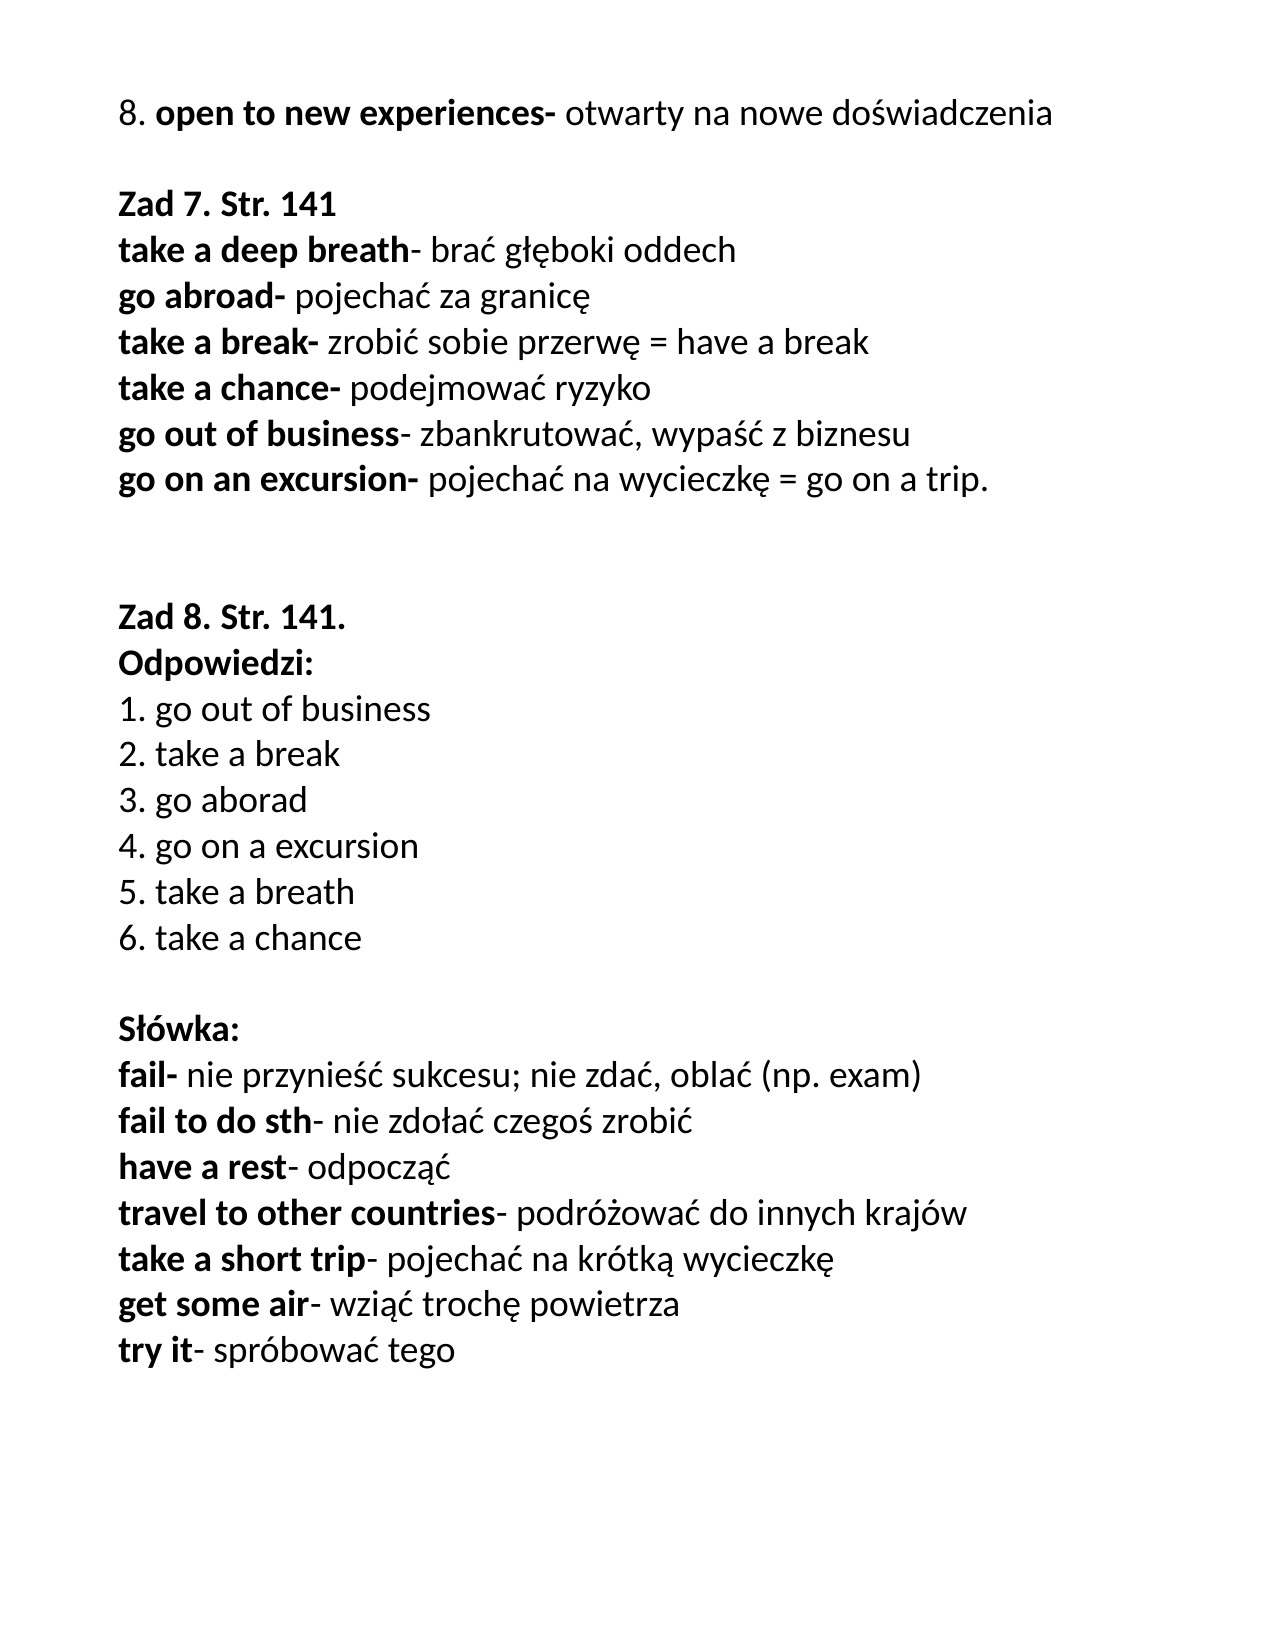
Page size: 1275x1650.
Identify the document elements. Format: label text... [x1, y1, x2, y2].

text Zad 2 i 3 słownictwo: find- znaleźć (find-found-found) be found – zostać znalezionym (strona bierna) an explanation- wyjaśnienie (od explain- wyjaśniać, tłumaczyć) solve a mystery- rozwiązać zagadkę (mysterious- zagadkowy) reveal- wyjawiać, ujawniać a reason- powód, przyczyna spread across the world- rozprzestrzenać się, roznosić się po całym świecie a design- projekt, wzór disappear- znikać develop a new interest- rozwijać nowe zainteresowanie Słownictwo z tekstu: a pattern- wzór, schemat overnight- przez noc ale też natychmiast (z dnia na dzień) You can’t expect to lose weight overnight. a century- wiek, stulecie get much attention- otrzymać (przyciągnąć) dużo uwagi/zainteresowania discover- odkryć (a discovery- odkrycie) immediately- natychmiast rush to somewhere- popędzić gdzieś suddenly- nagle (sudden- nagły) contain- zawierać an ancient religion- starożytna religia turn up- tu pojawić się; turn up- zgłaśniać such as- takie jak range from X to Y- począwszy od , skończywszy na early- wczesny, pierwszy simple shapes- proste kształty consist of sth- składać się z czegoś include- zawierać, obejmować a number of sth- liczba czegoś lub wiele czegoś: I have a number of friends- Mam wielu przyjaciół. The number of girls in our class is 5 – liczba dziewczyn w naszej klasie wynosi 5. strange- dziwny a creature- stworzenie (create- stworzyć) an impression- wrażenie; odcisk (of a spacecraft- odcisk (ślad) po statku kosmicznym) an alien- istota pozaziemska; cudzoziemiec (obcokrajowiec) an eyewitness- naoczny świadek (witness sth- być świadkiem czegoś) a current of wind- prąd wietrzny common- powszechnym, popularny the question remains- pozostaje pytanie announce- ogłoszać, oznajmiać (announcement- ogłoszenie, komunikat) be responsible for sth- być za coś odpowiedzialnym prove- udowodnić, dowieść (a proof- dowód) a claim- twierdzenie a joker- kawalarz, dowcipniś (joke- żartować; a joke- żart) Zad. 6 Przymiotniki z przyimkami: Wszystkie słowa są wyjaśnione na str. 160 Zad. 7  Przykładowa odpowiedź z użyciem przymiotników z przyimkami: I’m interested in football. I’m a form teacher and I’m responsible for my class IV FTP. I’m famous for nothing. Sometimes I’m annoyed at/with them, especially when they don’t listen to me but I’m aware of their weaknesses so I don’t blame for their behaviour. Zad. 8  Zwroty z get: Wszystkie zwroty są wypisane na str. 160. Pozostałe słówka z zadania: become- stać się catch/take- złapać/wziąć (a train, a bus) arrive- przybyć, przyjechać receive- otrzymać/dostać convince sb to do sth- przekonać kogoś aby coś zrobił persuade sb to do sth- namówić kogoś aby coś zrobił Tekst A: possibility of sth- możliwość czegoś a couple of weeks- parę tygodni (outer) space- przestrzeń kosmiczna; space- miejsce, przetrzeń likely- prawdopodobny unlikely- nieprawdopodobny predict- przewidywać common- powszechny; wspólny a company- firma prepare- przygotowywać się adventurous- żadny przygód design- projektować create- stworzyć a theme park- park tematyczny a resort- kurort np. a ski resort- kurort narciarski entertainment- rozrywka go on an excursion- pojechać na wycieczkę = go on a trip luxury- luksusowy take a deep breath- weź głęboki oddech as- jako że, ponieważ make sb do sth- sprawić żeby ktoś coś zrobil stay at home- zostać w domu a price- cena holiday of a lifetime- wakacje życia Tekst B: a rocket- rakieta launch a rocket- wystrzeliwać rakietę launch sth- rozpoczynać, uruchamiać coś (kampanie, atak, projekt, aplikację itd.) huge- olbrzymi site- teren, miejsce (the site of the crash; construction site- teren budowy) be 5 kilometers long- mieć długość 5 km np. The street is 5 kilometers long. wide- szeroki np. The building is 5 meters wide. cover- pokrywać, przykrywać square kilometers- kilometry kwadratowe go on a bus tour- pojechać na wycieczkę autobusem a guide- przewodnik self-guided walking tour- wycieczka piesza bez przewodnika (self- guided- sam sobie przewodnikiem) except- z wyjątkiem except for sth- z wyjątkiem czegoś certain- pewny although- mimo, że Hall of Fame- Galeria Slaw a number of sth- wiele czegoś; ilość czegoś (a number of museums- wiele muzeów) be a must- być czymś co trzeba zobaczyć/zrobić/mieć an exhibit- eksponat an exhibition- wystawa feel what it is like to walk on the Moon – poczuć jak to jest spacerować po księżycu an encounter- spotkanie encounter sth- napotkać na coś (problem, difficulty) experience sth- doświadczyć coś, przeżyć alike- zarówno: Children and adults alike.--> Zarówno dzieci i dorośli an adult- dorosły climb- wspinać się Słówka z zadań do tekstu: Zad 2 i 3 offer a look at history- oferuje spojrzenie na historię mention sth- wspominać o czymś useful- przydatny several- kilka variety of activities- wiele różnych/rożnorodone zajęć appear- pojawić się a magazine- czasopismo a leaflet- ulotka keep in mind- mieć coś na uwadze (pamiętać o czymś) it takes a long time to get there- to zajmuje dużo czasu żeby się tam dostać be able to do sth- być w stanie coś zrobić the whole centre- całe centrum on some occasions- czasami tour the site- zwiedzać miejsce experience- przeżycie, doświadczenie similar to sth- podobne do czegoś Zad 5 str. 141 risky- ryzykowny unusual- niezwykły probable- prawdopodobny probably- prawdopodobnie state- stwierdzić, oświadczyć expensive- drogi of high quality- wysokiej jakości a collection- kolekcja, zbiór Zad 6. Str. 141 1. spend your salary (on sth)- wydawać swoje wynagrodzenie na 2. enough space- wystarczająco miejsca 3. be usually open- być zazwyczaj otwartym 4. travel into space- podróżować w kosmos unexpected things- niespodziewanych rzeczy 5. be nothing like sb- w niczym kogoś nie przypominać./nawet się do kogoś nie równać 6. spend two weeks- spędzić 2 tygodnie 7. what is it like?- jaki on jest? 8. open to new experiences- otwarty na nowe doświadczenia Zad 7. Str. 141 take a deep breath- brać głęboki oddech go abroad- pojechać za granicę take a break- zrobić sobie przerwę = have a break take a chance- podejmować ryzyko go out of business- zbankrutować, wypaść z biznesu go on an excursion- pojechać na wycieczkę = go on a trip. Zad 8. Str. 141. Odpowiedzi: 1. go out of business 2. take a break 3. go aborad 4. go on a excursion 5. take a breath 6. take a chance Słówka: fail- nie przynieść sukcesu; nie zdać, oblać (np. exam) fail to do sth- nie zdołać czegoś zrobić have a rest- odpocząć travel to other countries- podróżować do innych krajów take a short trip- pojechać na krótką wycieczkę get some air- wziąć trochę powietrza try it- spróbować tego [118, 89, 1157, 1509]
